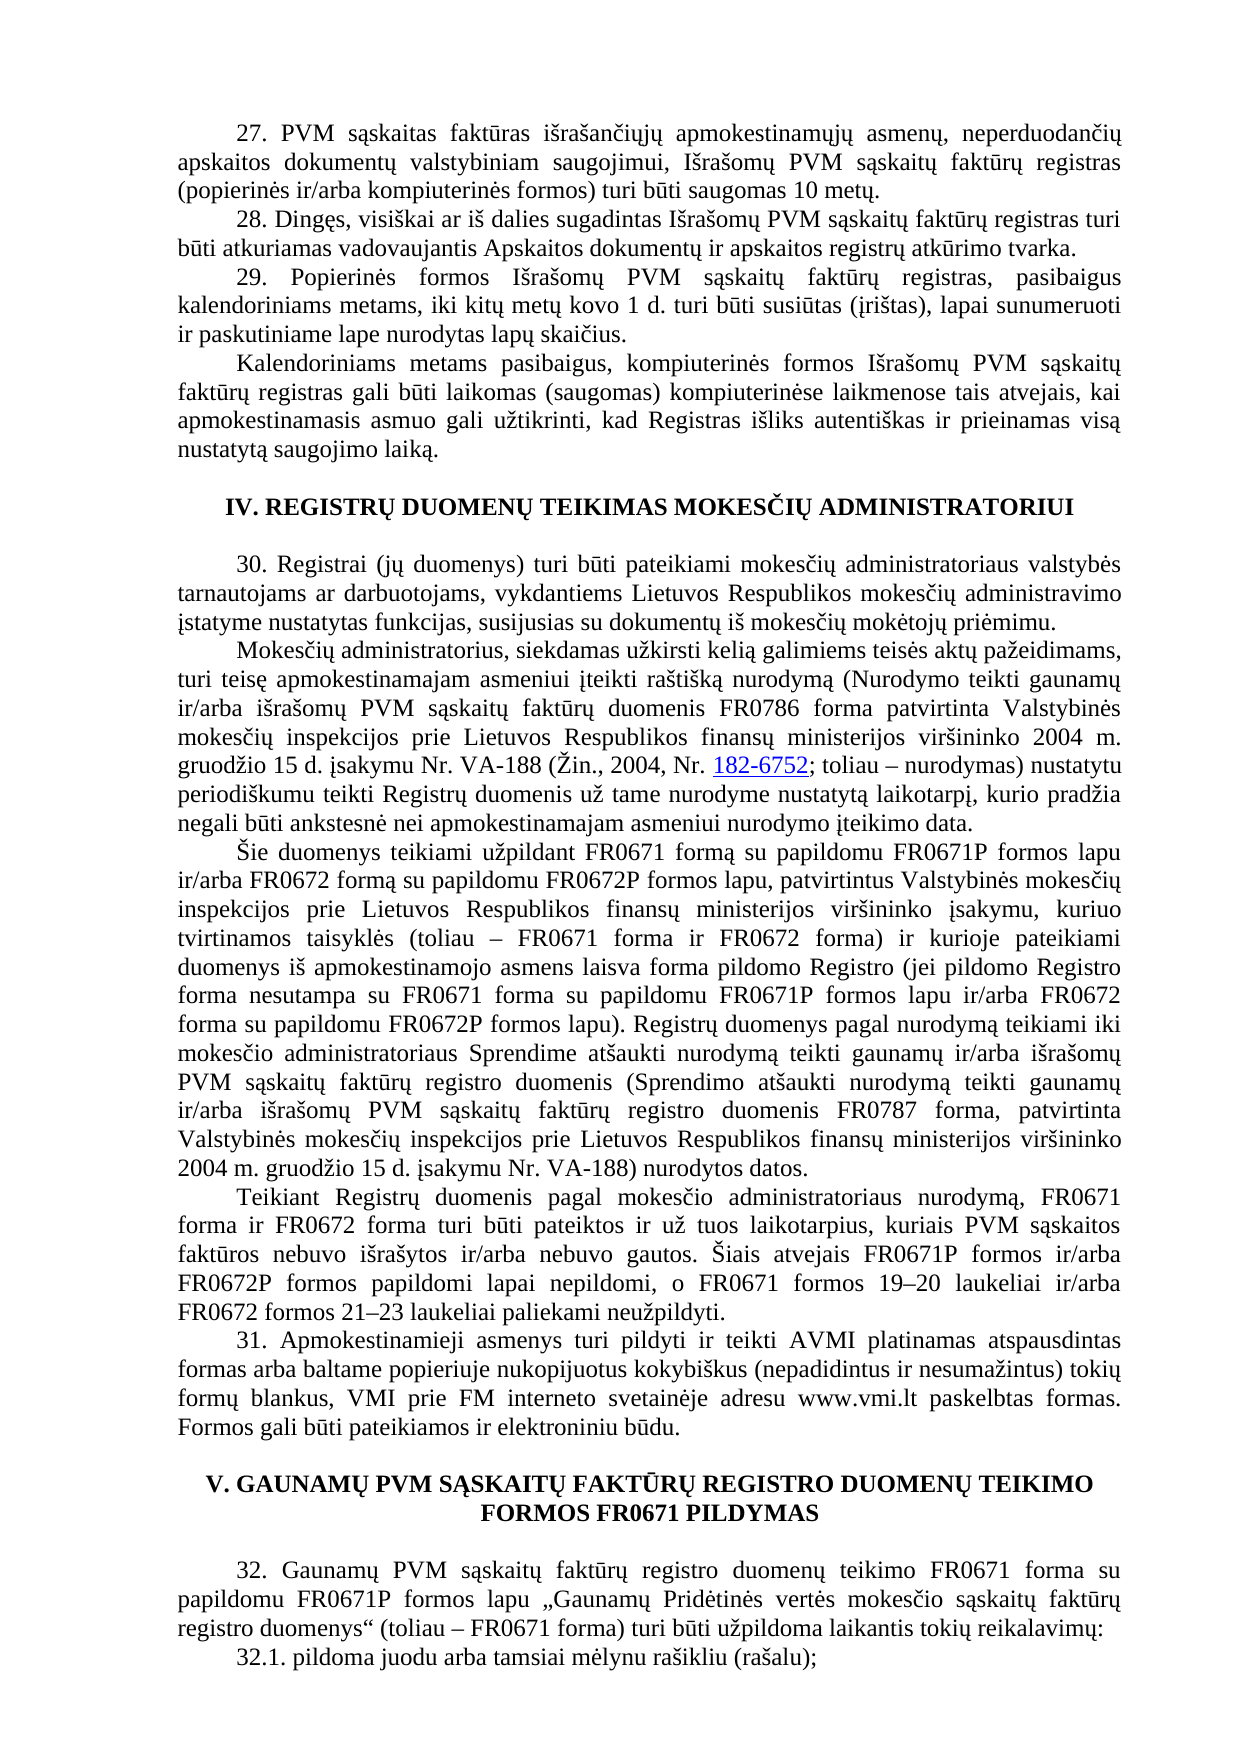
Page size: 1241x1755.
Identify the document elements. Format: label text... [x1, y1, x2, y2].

text 27. PVM sąskaitas faktūras išrašančiųjų apmokestinamųjų asmenų, neperduodančių apskaitos dokumentų valstybiniam saugojimui, Išrašomų PVM sąskaitų faktūrų registras (popierinės ir/arba kompiuterinės formos) turi būti saugomas 10 metų. [177, 118, 1122, 204]
text 32. Gaunamų PVM sąskaitų faktūrų registro duomenų teikimo FR0671 forma su papildomu FR0671P formos lapu „Gaunamų Pridėtinės vertės mokesčio sąskaitų faktūrų registro duomenys“ (toliau – FR0671 forma) turi būti užpildoma laikantis tokių reikalavimų: [177, 1556, 1122, 1642]
text 28. Dingęs, visiškai ar iš dalies sugadintas Išrašomų PVM sąskaitų faktūrų registras turi būti atkuriamas vadovaujantis Apskaitos dokumentų ir apskaitos registrų atkūrimo tvarka. [177, 204, 1122, 262]
text V. GAUNAMŲ PVM SĄSKAITŲ FAKTŪRŲ REGISTRO DUOMENŲ TEIKIMO FORMOS FR0671 PILDYMAS [177, 1469, 1122, 1527]
text Kalendoriniams metams pasibaigus, kompiuterinės formos Išrašomų PVM sąskaitų faktūrų registras gali būti laikomas (saugomas) kompiuterinėse laikmenose tais atvejais, kai apmokestinamasis asmuo gali užtikrinti, kad Registras išliks autentiškas ir prieinamas visą nustatytą saugojimo laiką. [177, 348, 1122, 463]
text 31. Apmokestinamieji asmenys turi pildyti ir teikti AVMI platinamas atspausdintas formas arba baltame popieriuje nukopijuotus kokybiškus (nepadidintus ir nesumažintus) tokių formų blankus, VMI prie FM interneto svetainėje adresu www.vmi.lt paskelbtas formas. Formos gali būti pateikiamos ir elektroniniu būdu. [177, 1326, 1122, 1441]
text IV. REGISTRŲ DUOMENŲ TEIKIMAS MOKESČIŲ ADMINISTRATORIUI [177, 492, 1122, 521]
text 30. Registrai (jų duomenys) turi būti pateikiami mokesčių administratoriaus valstybės tarnautojams ar darbuotojams, vykdantiems Lietuvos Respublikos mokesčių administravimo įstatyme nustatytas funkcijas, susijusias su dokumentų iš mokesčių mokėtojų priėmimu. [177, 549, 1122, 636]
text Teikiant Registrų duomenis pagal mokesčio administratoriaus nurodymą, FR0671 forma ir FR0672 forma turi būti pateiktos ir už tuos laikotarpius, kuriais PVM sąskaitos faktūros nebuvo išrašytos ir/arba nebuvo gautos. Šiais atvejais FR0671P formos ir/arba FR0672P formos papildomi lapai nepildomi, o FR0671 formos 19–20 laukeliai ir/arba FR0672 formos 21–23 laukeliai paliekami neužpildyti. [177, 1182, 1122, 1326]
text 29. Popierinės formos Išrašomų PVM sąskaitų faktūrų registras, pasibaigus kalendoriniams metams, iki kitų metų kovo 1 d. turi būti susiūtas (įrištas), lapai sunumeruoti ir paskutiniame lape nurodytas lapų skaičius. [177, 262, 1122, 348]
text Šie duomenys teikiami užpildant FR0671 formą su papildomu FR0671P formos lapu ir/arba FR0672 formą su papildomu FR0672P formos lapu, patvirtintus Valstybinės mokesčių inspekcijos prie Lietuvos Respublikos finansų ministerijos viršininko įsakymu, kuriuo tvirtinamos taisyklės (toliau – FR0671 forma ir FR0672 forma) ir kurioje pateikiami duomenys iš apmokestinamojo asmens laisva forma pildomo Registro (jei pildomo Registro forma nesutampa su FR0671 forma su papildomu FR0671P formos lapu ir/arba FR0672 forma su papildomu FR0672P formos lapu). Registrų duomenys pagal nurodymą teikiami iki mokesčio administratoriaus Sprendime atšaukti nurodymą teikti gaunamų ir/arba išrašomų PVM sąskaitų faktūrų registro duomenis (Sprendimo atšaukti nurodymą teikti gaunamų ir/arba išrašomų PVM sąskaitų faktūrų registro duomenis FR0787 forma, patvirtinta Valstybinės mokesčių inspekcijos prie Lietuvos Respublikos finansų ministerijos viršininko 2004 m. gruodžio 15 d. įsakymu Nr. VA-188) nurodytos datos. [177, 837, 1122, 1182]
text 32.1. pildoma juodu arba tamsiai mėlynu rašikliu (rašalu); [177, 1642, 1122, 1671]
text Mokesčių administratorius, siekdamas užkirsti kelią galimiems teisės aktų pažeidimams, turi teisę apmokestinamajam asmeniui įteikti raštišką nurodymą (Nurodymo teikti gaunamų ir/arba išrašomų PVM sąskaitų faktūrų duomenis FR0786 forma patvirtinta Valstybinės mokesčių inspekcijos prie Lietuvos Respublikos finansų ministerijos viršininko 2004 m. gruodžio 15 d. įsakymu Nr. VA-188 (Žin., 2004, Nr. 182-6752; toliau – nurodymas) nustatytu periodiškumu teikti Registrų duomenis už tame nurodyme nustatytą laikotarpį, kurio pradžia negali būti ankstesnė nei apmokestinamajam asmeniui nurodymo įteikimo data. [177, 636, 1122, 837]
